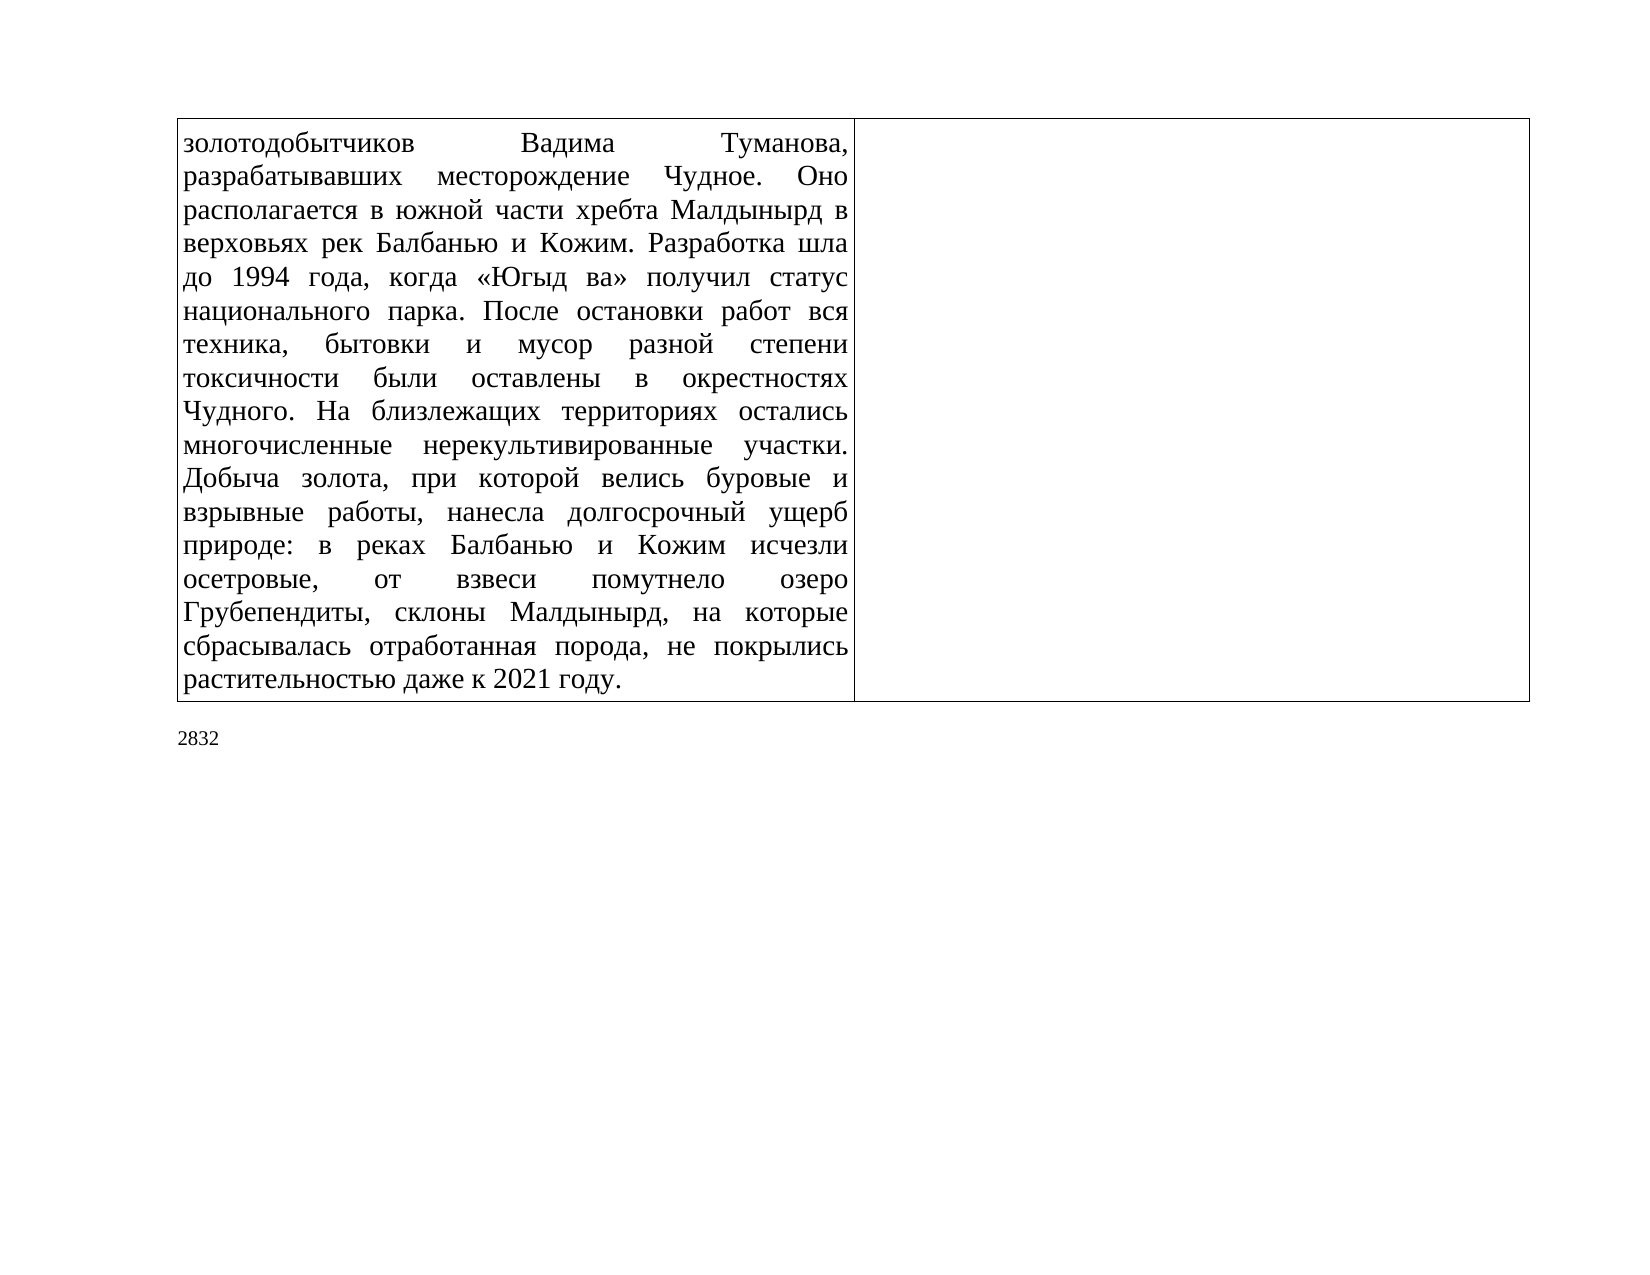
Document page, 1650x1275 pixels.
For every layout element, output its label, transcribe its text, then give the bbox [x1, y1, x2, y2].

table_header [855, 119, 1529, 701]
table_header золотодобытчиков Вадима Туманова, разрабатывавших месторождение Чудное. Оно располагается в южной части хребта Малдынырд в верховьях рек Балбанью и Кожим. Разработка шла до 1994 года, когда «Югыд ва» получил статус национального парка. После остановки работ вся техника, бытовки и мусор разной степени токсичности были оставлены в окрестностях Чудного. На близлежащих территориях остались многочисленные нерекультивированные участки. Добыча золота, при которой велись буровые и взрывные работы, нанесла долгосрочный ущерб природе: в реках Балбанью и Кожим исчезли осетровые, от взвеси помутнело озеро Грубепендиты, склоны Малдынырд, на которые сбрасывалась отработанная порода, не покрылись растительностью даже к 2021 году. [178, 119, 854, 701]
text 2832 [177, 726, 1532, 749]
